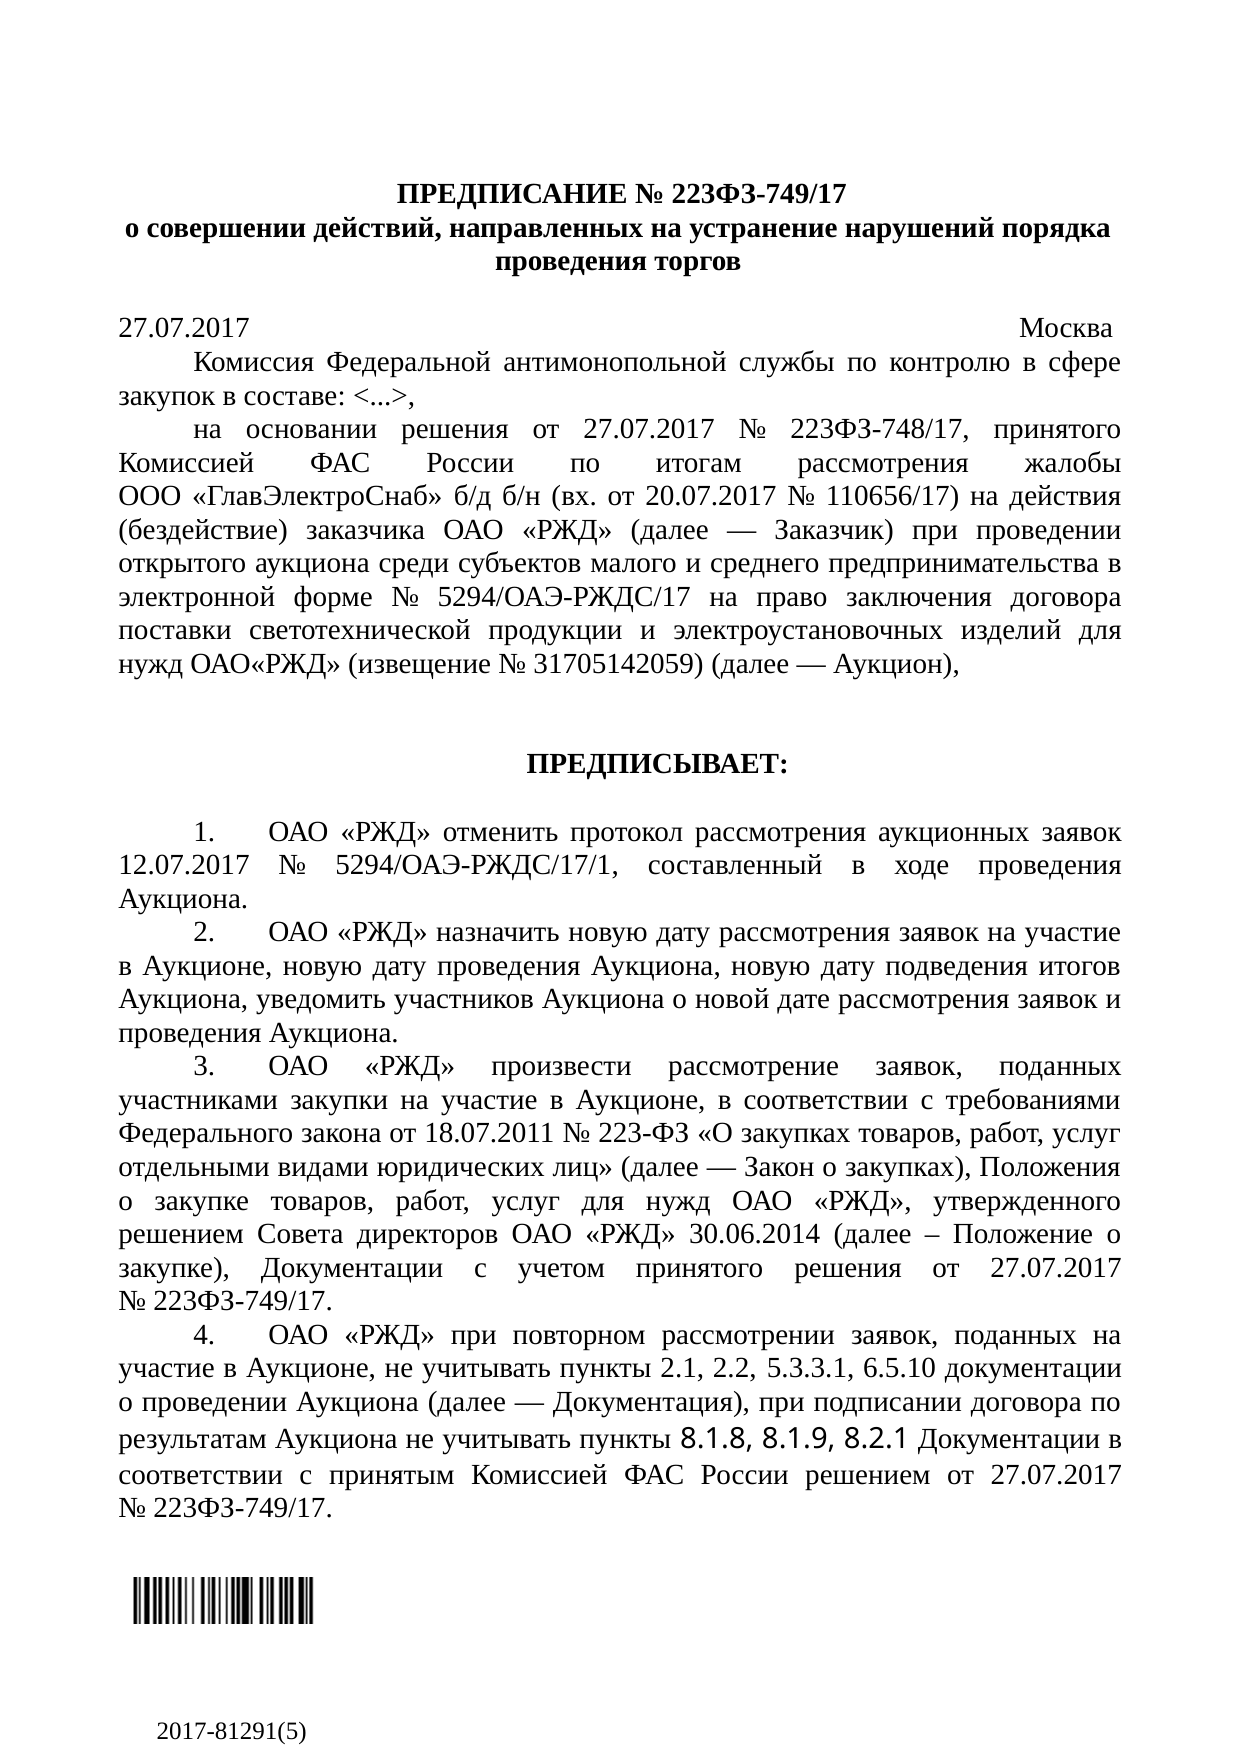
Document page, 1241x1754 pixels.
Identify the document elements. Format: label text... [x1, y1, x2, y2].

list ОАО «РЖД» назначить новую дату рассмотрения заявок на участие в Аукционе, новую дату проведения Аукциона, новую дату подведения итогов Аукциона, уведомить участников Аукциона о новой дате рассмотрения заявок и проведения Аукциона. [118, 914, 1122, 1048]
text 27.07.2017 Москва [118, 311, 1122, 344]
text Комиссия Федеральной антимонопольной службы по контролю в сфере закупок в составе: <...>, [118, 344, 1122, 411]
text проведения торгов [121, 243, 1122, 277]
text ПРЕДПИСЫВАЕТ: [118, 747, 1122, 780]
list ОАО «РЖД» отменить протокол рассмотрения аукционных заявок 12.07.2017 № 5294/ОАЭ-РЖДС/17/1, составленный в ходе проведения Аукциона. [118, 814, 1122, 914]
list ОАО «РЖД» произвести рассмотрение заявок, поданных участниками закупки на участие в Аукционе, в соответствии с требованиями Федерального закона от 18.07.2011 № 223-ФЗ «О закупках товаров, работ, услуг отдельными видами юридических лиц» (далее — Закон о закупках), Положения о закупке товаров, работ, услуг для нужд ОАО «РЖД», утвержденного решением Совета директоров ОАО «РЖД» 30.06.2014 (далее – Положение о закупке), Документации с учетом принятого решения от 27.07.2017 № 223ФЗ-749/17. [118, 1048, 1122, 1317]
text о совершении действий, направленных на устранение нарушений порядка [121, 210, 1122, 243]
list ОАО «РЖД» при повторном рассмотрении заявок, поданных на участие в Аукционе, не учитывать пункты 2.1, 2.2, 5.3.3.1, 6.5.10 документации о проведении Аукциона (далее — Документация), при подписании договора по результатам Аукциона не учитывать пункты 8.1.8, 8.1.9, 8.2.1 Документации в соответствии с принятым Комиссией ФАС России решением от 27.07.2017 № 223ФЗ-749/17. [118, 1317, 1122, 1524]
picture [118, 1577, 331, 1624]
text на основании решения от 27.07.2017 № 223ФЗ-748/17, принятого Комиссией ФАС России по итогам рассмотрения жалобы ООО «ГлавЭлектроСнаб» б/д б/н (вх. от 20.07.2017 № 110656/17) на действия (бездействие) заказчика ОАО «РЖД» (далее — Заказчик) при проведении открытого аукциона среди субъектов малого и среднего предпринимательства в электронной форме № 5294/ОАЭ-РЖДС/17 на право заключения договора поставки светотехнической продукции и электроустановочных изделий для нужд ОАО«РЖД» (извещение № 31705142059) (далее — Аукцион), [118, 411, 1122, 679]
text ПРЕДПИСАНИЕ № 223ФЗ-749/17 [121, 176, 1122, 210]
